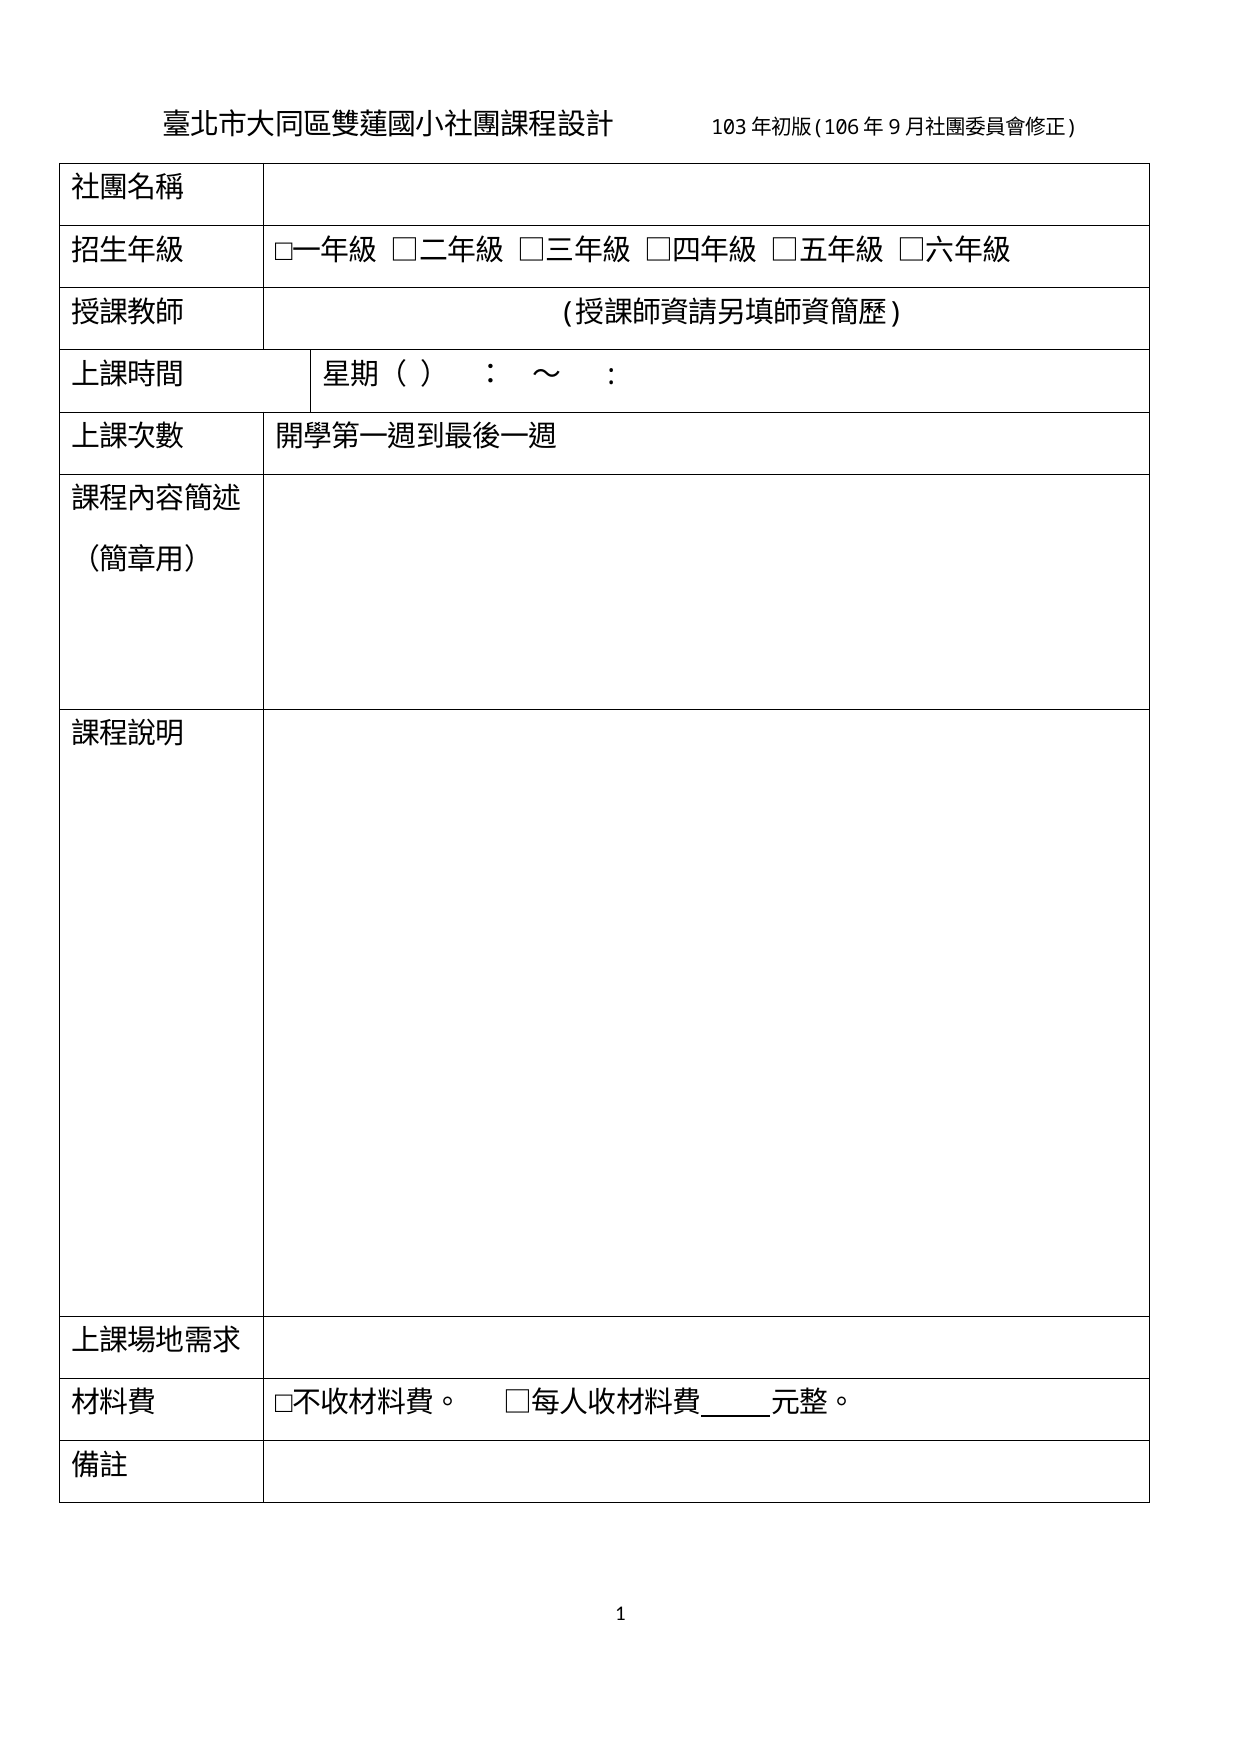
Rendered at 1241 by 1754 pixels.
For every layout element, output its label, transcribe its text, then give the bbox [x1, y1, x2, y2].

table_cell 課程說明 [60, 710, 263, 1316]
table_cell 開學第一週到最後一週 [264, 413, 1149, 474]
table_cell [264, 1441, 1149, 1502]
table_cell [264, 1317, 1149, 1378]
table_cell 上課次數 [60, 413, 263, 474]
table_cell 課程內容簡述 （簡章用） [60, 475, 263, 708]
table_cell 備註 [60, 1441, 263, 1502]
table_cell [264, 710, 1149, 1316]
text 臺北市大同區雙蓮國小社團課程設計 103年初版(106年9月社團委員會修正) [75, 94, 1165, 144]
table_cell 材料費 [60, 1379, 263, 1440]
table_cell [264, 475, 1149, 708]
table_header [264, 164, 1149, 225]
table_header 社團名稱 [60, 164, 263, 225]
table_cell □一年級 □二年級 □三年級 □四年級 □五年級 □六年級 [264, 226, 1149, 287]
table_cell □不收材料費。 □每人收材料費 元整。 [264, 1379, 1149, 1440]
table_cell 上課時間 [60, 350, 310, 412]
table_cell (授課師資請另填師資簡歷) [264, 288, 1149, 349]
table_cell 招生年級 [60, 226, 263, 287]
table_cell 上課場地需求 [60, 1317, 263, 1378]
table_cell 授課教師 [60, 288, 263, 349]
table_cell 星期（ ） ： ～ : [311, 350, 1149, 412]
